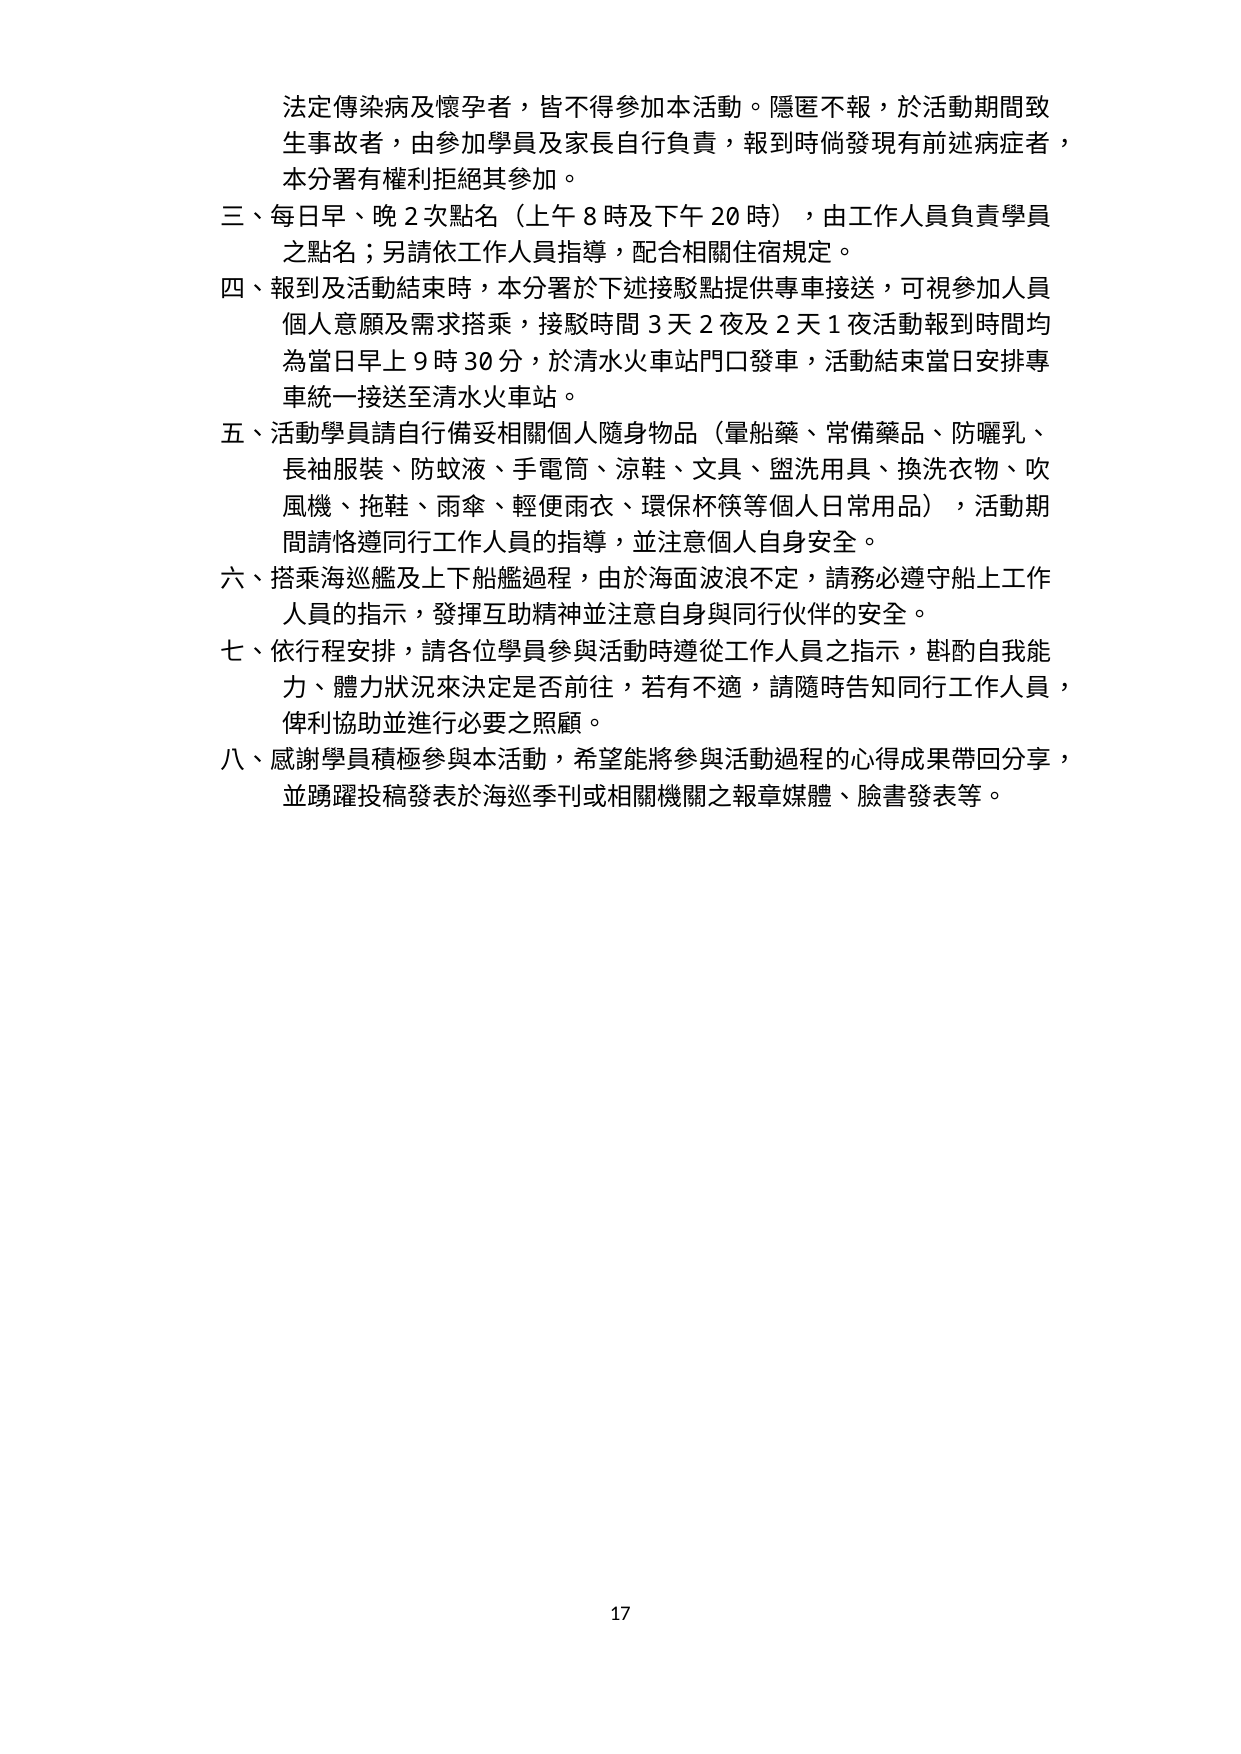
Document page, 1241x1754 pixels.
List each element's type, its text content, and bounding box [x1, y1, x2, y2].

list 依行程安排，請各位學員參與活動時遵從工作人員之指示，斟酌自我能力、體力狀況來決定是否前往，若有不適，請隨時告知同行工作人員，俾利協助並進行必要之照顧。 [220, 631, 1053, 740]
list 感謝學員積極參與本活動，希望能將參與活動過程的心得成果帶回分享，並踴躍投稿發表於海巡季刊或相關機關之報章媒體、臉書發表等。 [220, 740, 1053, 812]
list 活動學員請自行備妥相關個人隨身物品（暈船藥、常備藥品、防曬乳、長袖服裝、防蚊液、手電筒、涼鞋、文具、盥洗用具、換洗衣物、吹風機、拖鞋、雨傘、輕便雨衣、環保杯筷等個人日常用品），活動期間請恪遵同行工作人員的指導，並注意個人自身安全。 [220, 414, 1053, 559]
list 報到及活動結束時，本分署於下述接駁點提供專車接送，可視參加人員個人意願及需求搭乘，接駁時間3天2夜及2天1夜活動報到時間均為當日早上9時30分，於清水火車站門口發車，活動結束當日安排專車統一接送至清水火車站。 [220, 269, 1053, 414]
list 每日早、晚2次點名（上午8時及下午20時），由工作人員負責學員之點名；另請依工作人員指導，配合相關住宿規定。 [220, 196, 1053, 269]
list 患有急性呼吸道症狀者、心臟病、氣喘病、癲癇症、漢生病、精神疾病、法定傳染病及懷孕者，皆不得參加本活動。隱匿不報，於活動期間致生事故者，由參加學員及家長自行負責，報到時倘發現有前述病症者，本分署有權利拒絕其參加。 [220, 87, 1053, 196]
list 搭乘海巡艦及上下船艦過程，由於海面波浪不定，請務必遵守船上工作人員的指示，發揮互助精神並注意自身與同行伙伴的安全。 [220, 559, 1053, 631]
